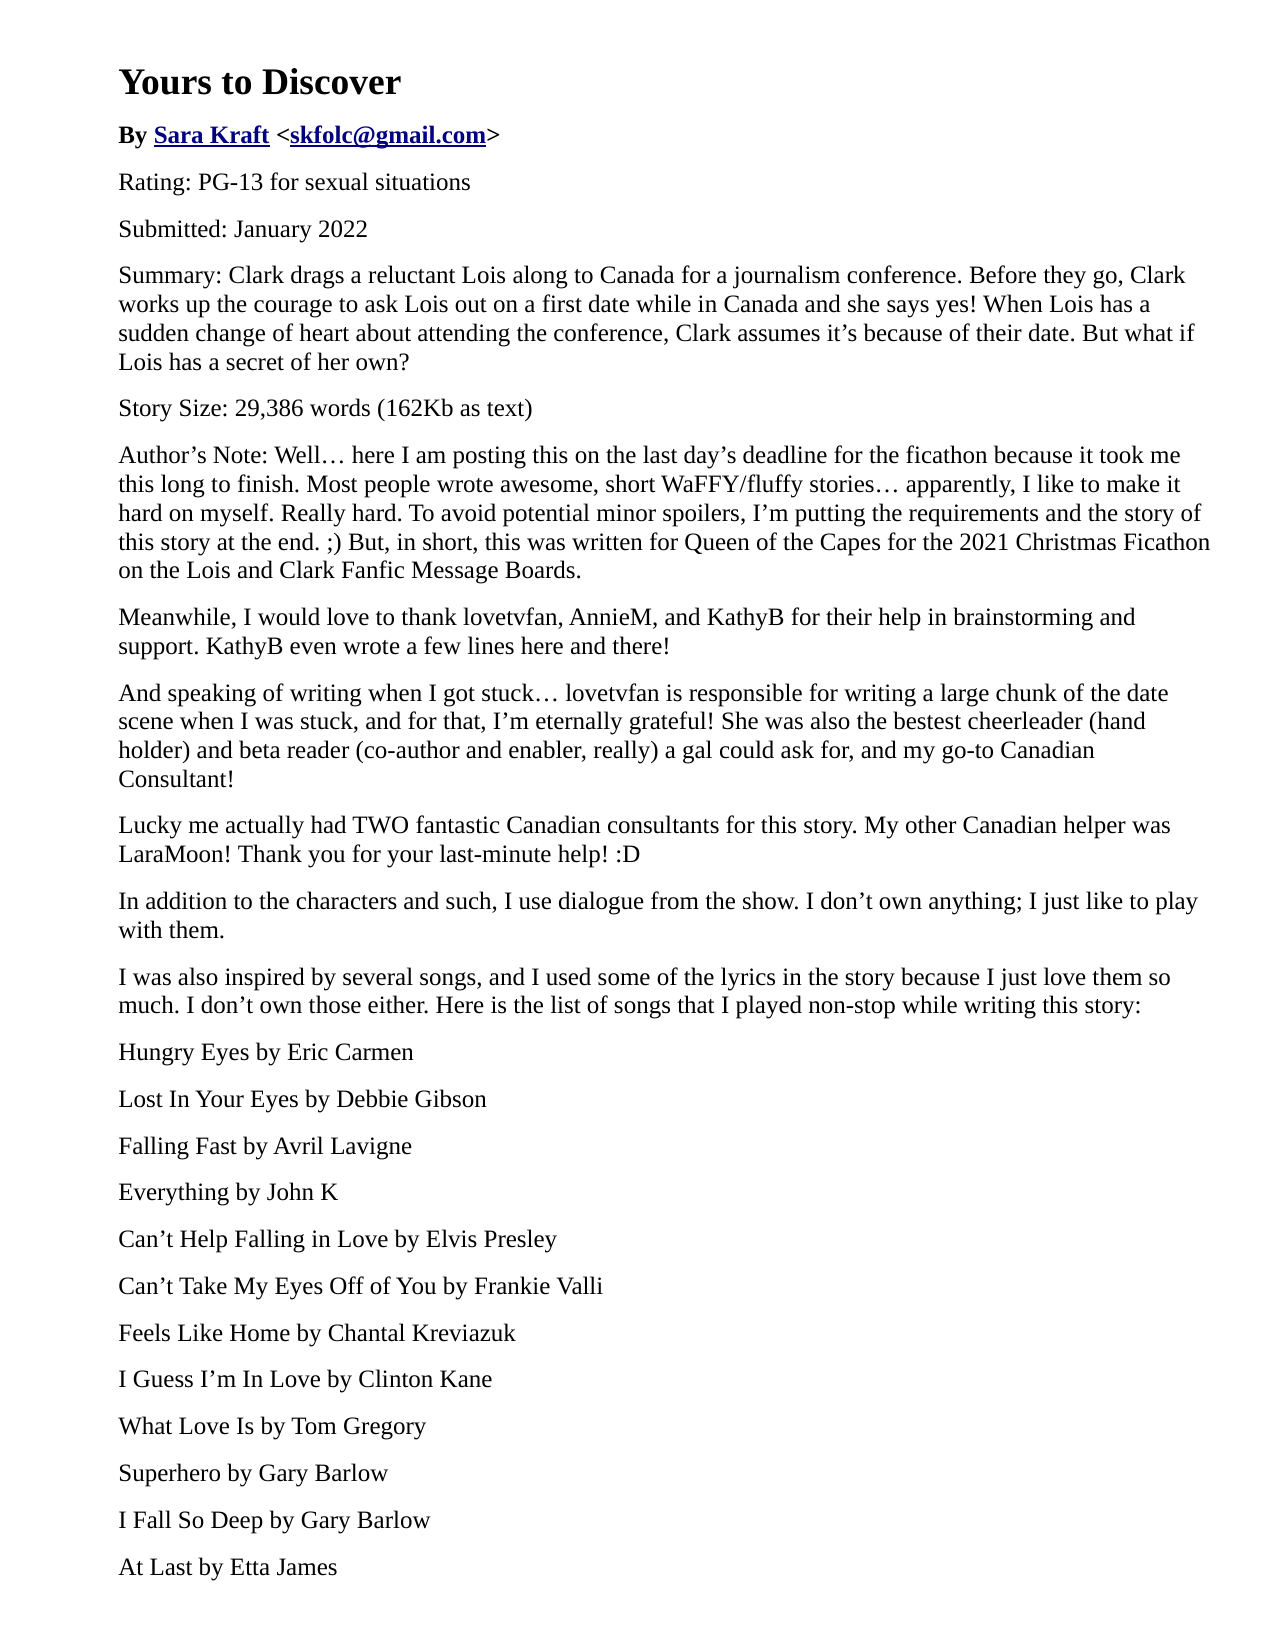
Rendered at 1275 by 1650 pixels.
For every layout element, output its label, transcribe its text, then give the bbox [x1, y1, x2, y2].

text Rating: PG-13 for sexual situations [118, 167, 1216, 196]
text Lost In Your Eyes by Debbie Gibson [118, 1084, 1216, 1113]
text Author’s Note: Well… here I am posting this on the last day’s deadline for the ficathon because it took me this long to finish. Most people wrote awesome, short WaFFY/fluffy stories… apparently, I like to make it hard on myself. Really hard. To avoid potential minor spoilers, I’m putting the requirements and the story of this story at the end. ;) But, in short, this was written for Queen of the Capes for the 2021 Christmas Ficathon on the Lois and Clark Fanfic Message Boards. [118, 440, 1216, 584]
text Story Size: 29,386 words (162Kb as text) [118, 393, 1216, 422]
text Feels Like Home by Chantal Kreviazuk [118, 1318, 1216, 1347]
text By Sara Kraft <skfolc@gmail.com> [118, 120, 1216, 149]
subtitle Yours to Discover [118, 59, 1216, 102]
text I was also inspired by several songs, and I used some of the lyrics in the story because I just love them so much. I don’t own those either. Here is the list of songs that I played non-stop while writing this story: [118, 962, 1216, 1019]
text What Love Is by Tom Gregory [118, 1411, 1216, 1440]
text Falling Fast by Avril Lavigne [118, 1131, 1216, 1159]
text Everything by John K [118, 1177, 1216, 1206]
text Can’t Take My Eyes Off of You by Frankie Valli [118, 1271, 1216, 1300]
text Meanwhile, I would love to thank lovetvfan, AnnieM, and KathyB for their help in brainstorming and support. KathyB even wrote a few lines here and there! [118, 602, 1216, 659]
text At Last by Etta James [118, 1552, 1216, 1580]
text Lucky me actually had TWO fantastic Canadian consultants for this story. My other Canadian helper was LaraMoon! Thank you for your last-minute help! :D [118, 811, 1216, 868]
text Can’t Help Falling in Love by Elvis Presley [118, 1224, 1216, 1253]
text I Fall So Deep by Gary Barlow [118, 1505, 1216, 1534]
text Superhero by Gary Barlow [118, 1458, 1216, 1487]
text I Guess I’m In Love by Clinton Kane [118, 1364, 1216, 1393]
text In addition to the characters and such, I use dialogue from the show. I don’t own anything; I just like to play with them. [118, 886, 1216, 944]
text Submitted: January 2022 [118, 214, 1216, 242]
text Hungry Eyes by Eric Carmen [118, 1037, 1216, 1066]
text And speaking of writing when I got stuck… lovetvfan is responsible for writing a large chunk of the date scene when I was stuck, and for that, I’m eternally grateful! She was also the bestest cheerleader (hand holder) and beta reader (co-author and enabler, really) a gal could ask for, and my go-to Canadian Consultant! [118, 678, 1216, 793]
text Summary: Clark drags a reluctant Lois along to Canada for a journalism conference. Before they go, Clark works up the courage to ask Lois out on a first date while in Canada and she says yes! When Lois has a sudden change of heart about attending the conference, Clark assumes it’s because of their date. But what if Lois has a secret of her own? [118, 261, 1216, 376]
